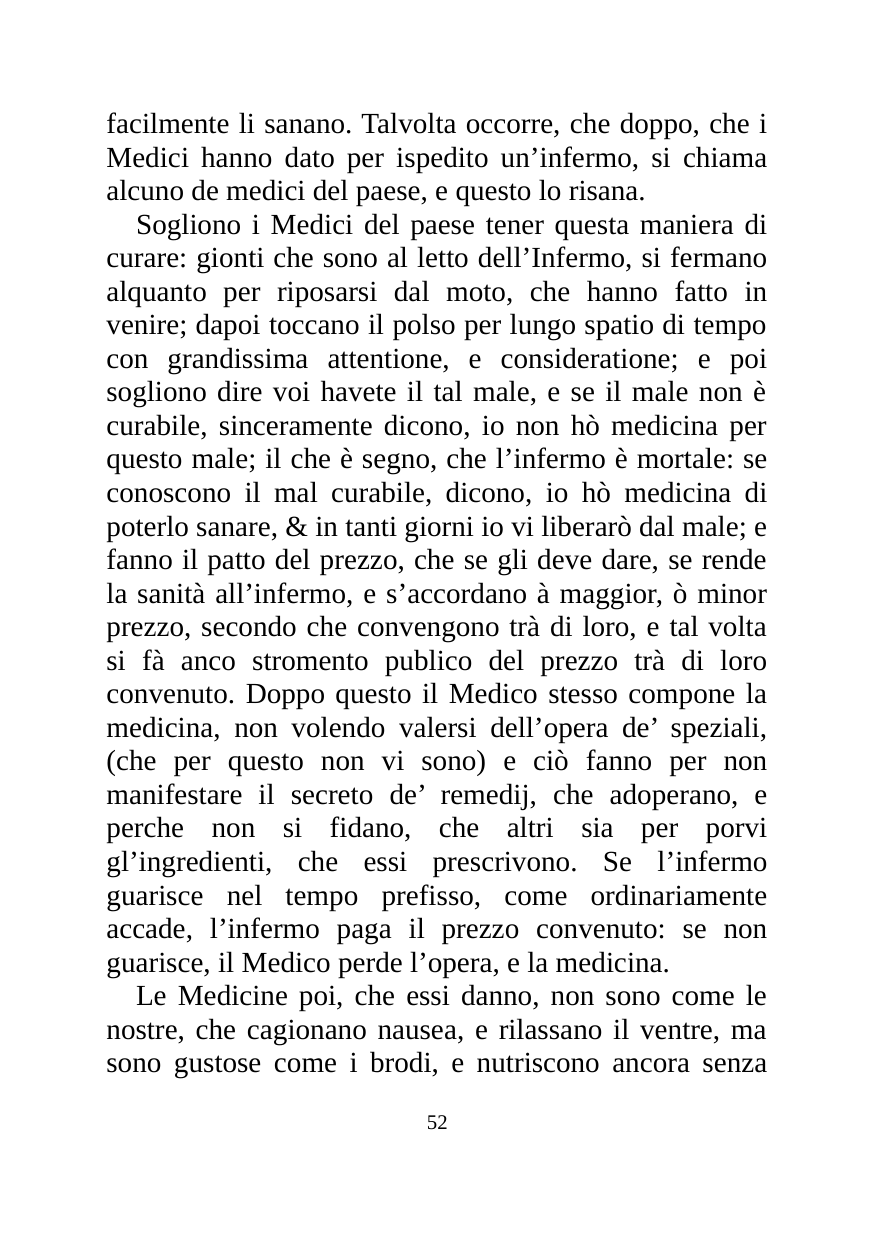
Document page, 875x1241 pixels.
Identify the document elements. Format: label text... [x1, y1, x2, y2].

text Le Medicine poi, che essi danno, non sono come le nostre, che cagionano nausea, e rilassano il ventre, ma sono gustose come i brodi, e nutriscono ancora senza [106, 978, 768, 1079]
text facilmente li sanano. Talvolta occorre, che doppo, che i Medici hanno dato per ispedito un’infermo, si chiama alcuno de medici del paese, e questo lo risana. [106, 106, 768, 207]
text Sogliono i Medici del paese tener questa maniera di curare: gionti che sono al letto dell’Infermo, si fermano alquanto per riposarsi dal moto, che hanno fatto in venire; dapoi toccano il polso per lungo spatio di tempo con grandissima attentione, e consideratione; e poi sogliono dire voi havete il tal male, e se il male non è curabile, sinceramente dicono, io non hò medicina per questo male; il che è segno, che l’infermo è mortale: se conoscono il mal curabile, dicono, io hò medicina di poterlo sanare, & in tanti giorni io vi liberarò dal male; e fanno il patto del prezzo, che se gli deve dare, se rende la sanità all’infermo, e s’accordano à maggior, ò minor prezzo, secondo che convengono trà di loro, e tal volta si fà anco stromento publico del prezzo trà di loro convenuto. Doppo questo il Medico stesso compone la medicina, non volendo valersi dell’opera de’ speziali, (che per questo non vi sono) e ciò fanno per non manifestare il secreto de’ remedij, che adoperano, e perche non si fidano, che altri sia per porvi gl’ingredienti, che essi prescrivono. Se l’infermo guarisce nel tempo prefisso, come ordinariamente accade, l’infermo paga il prezzo convenuto: se non guarisce, il Medico perde l’opera, e la medicina. [106, 207, 768, 978]
